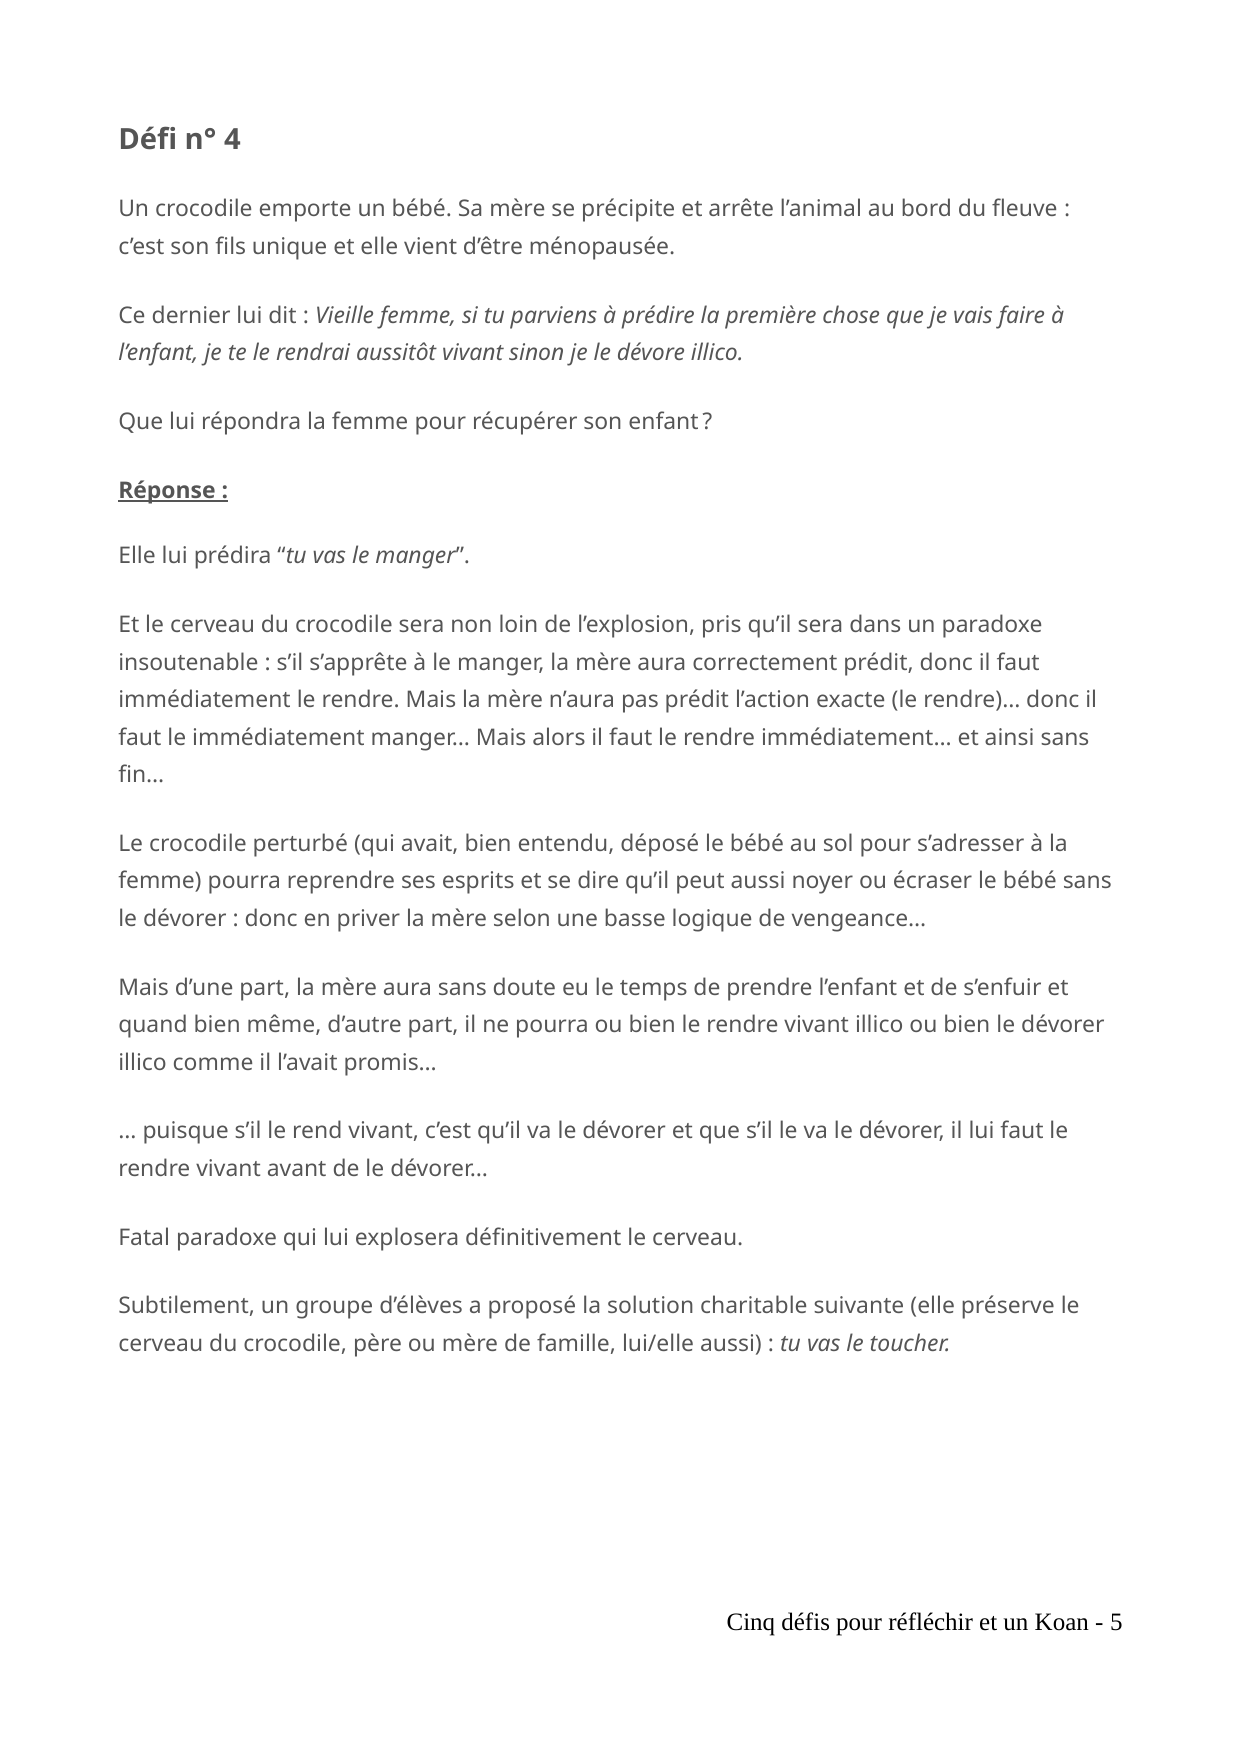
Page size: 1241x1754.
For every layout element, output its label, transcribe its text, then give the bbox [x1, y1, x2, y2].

text Ce dernier lui dit : Vieille femme, si tu parviens à prédire la première chose que je vais faire à l’enfant, je te le rendrai aussitôt vivant sinon je le dévore illico. [118, 298, 1122, 367]
text Et le cerveau du crocodile sera non loin de l’explosion, pris qu’il sera dans un paradoxe insoutenable : s’il s’apprête à le manger, la mère aura correctement prédit, donc il faut immédiatement le rendre. Mais la mère n’aura pas prédit l’action exacte (le rendre)… donc il faut le immédiatement manger… Mais alors il faut le rendre immédiatement… et ainsi sans fin… [118, 608, 1122, 789]
text Mais d’une part, la mère aura sans doute eu le temps de prendre l’enfant et de s’enfuir et quand bien même, d’autre part, il ne pourra ou bien le rendre vivant illico ou bien le dévorer illico comme il l’avait promis… [118, 971, 1122, 1077]
text Que lui répondra la femme pour récupérer son enfant ? [118, 405, 1122, 436]
text Le crocodile perturbé (qui avait, bien entendu, déposé le bébé au sol pour s’adresser à la femme) pourra reprendre ses esprits et se dire qu’il peut aussi noyer ou écraser le bébé sans le dévorer : donc en priver la mère selon une basse logique de vengeance… [118, 827, 1122, 933]
text Fatal paradoxe qui lui explosera définitivement le cerveau. [118, 1221, 1122, 1252]
text Un crocodile emporte un bébé. Sa mère se précipite et arrête l’animal au bord du fleuve : c’est son fils unique et elle vient d’être ménopausée. [118, 192, 1122, 261]
subtitle Défi n° 4 [118, 118, 1122, 158]
text Elle lui prédira “tu vas le manger”. [118, 539, 1122, 571]
text … puisque s’il le rend vivant, c’est qu’il va le dévorer et que s’il le va le dévorer, il lui faut le rendre vivant avant de le dévorer… [118, 1114, 1122, 1183]
subtitle Réponse : [118, 473, 1122, 505]
text Subtilement, un groupe d’élèves a proposé la solution charitable suivante (elle préserve le cerveau du crocodile, père ou mère de famille, lui/elle aussi) : tu vas le toucher. [118, 1289, 1122, 1358]
